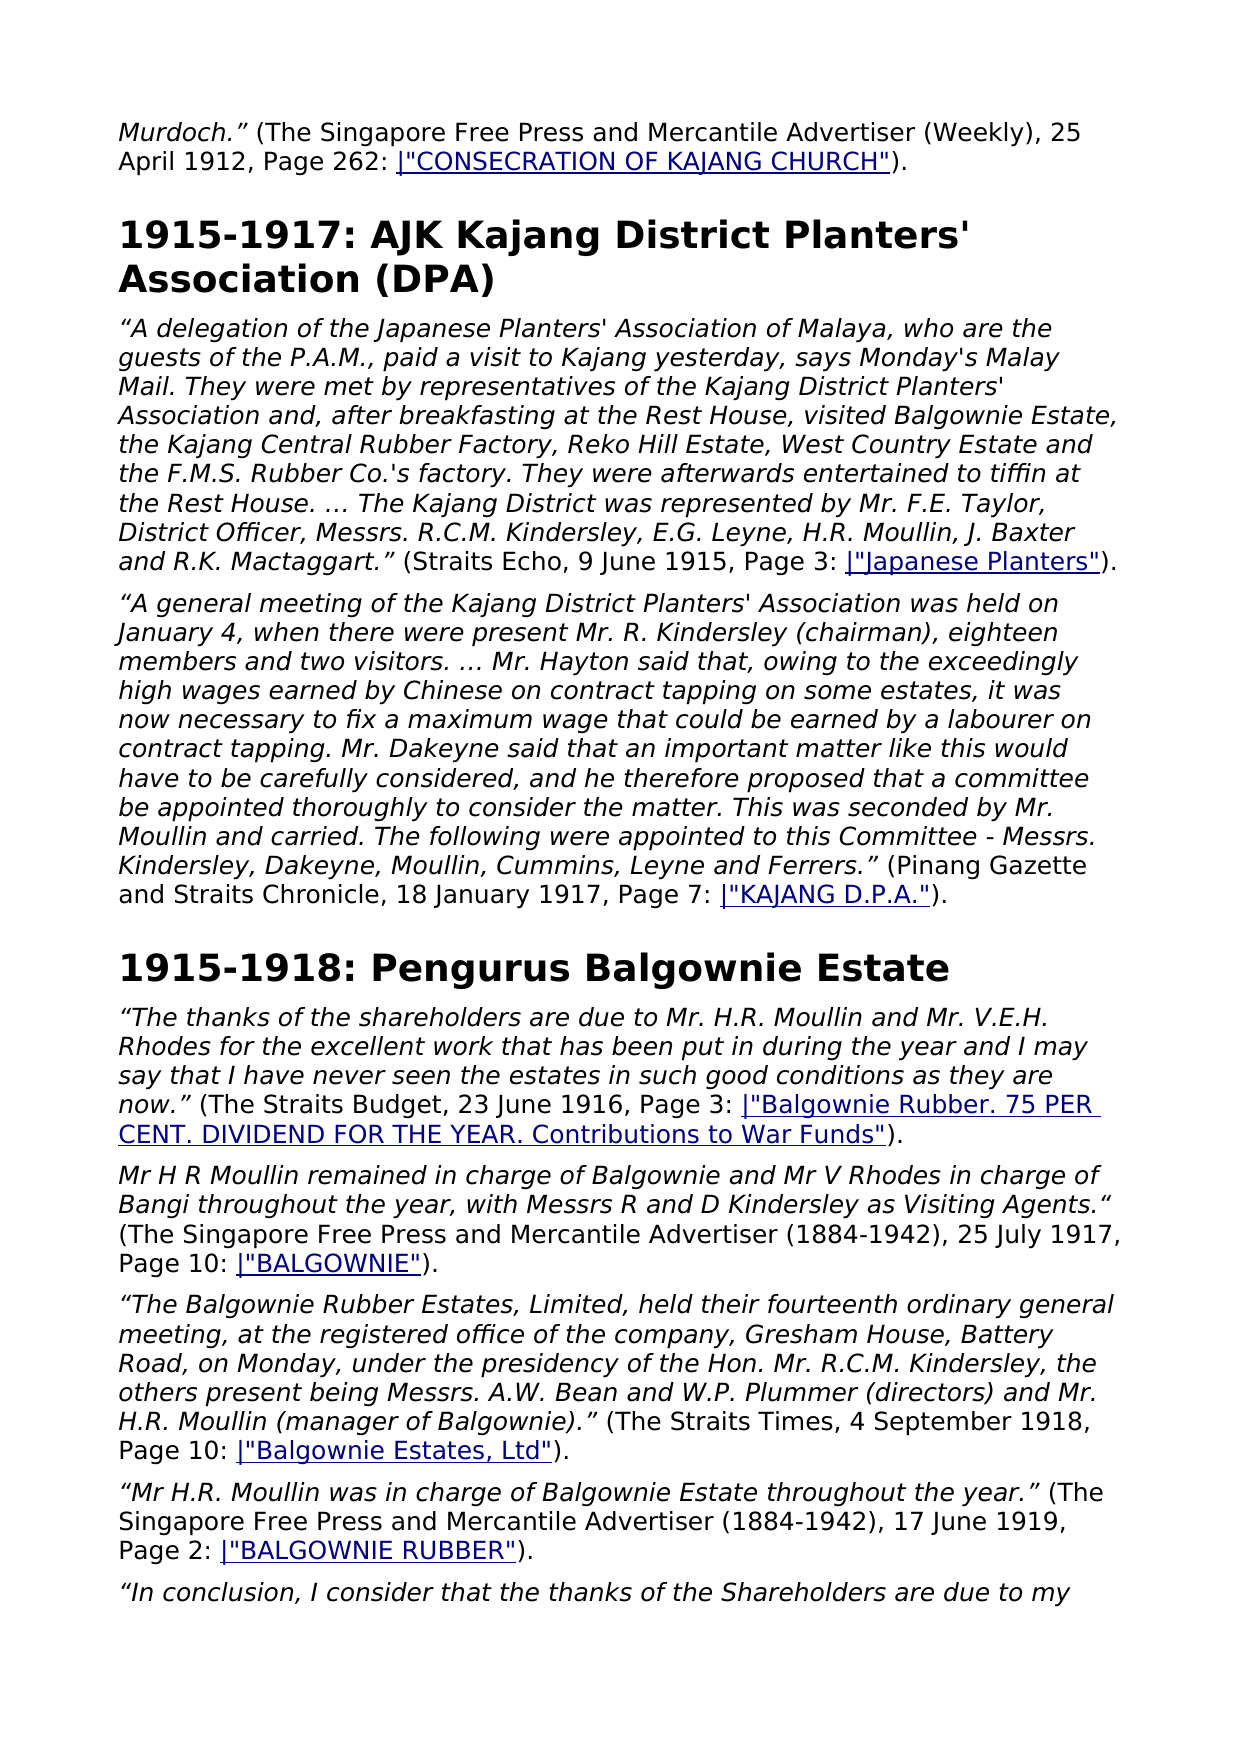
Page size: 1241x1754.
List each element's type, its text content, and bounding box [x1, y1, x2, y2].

text “A delegation of the Japanese Planters' Association of Malaya, who are the guests of the P.A.M., paid a visit to Kajang yesterday, says Monday's Malay Mail. They were met by representatives of the Kajang District Planters' Association and, after breakfasting at the Rest House, visited Balgownie Estate, the Kajang Central Rubber Factory, Reko Hill Estate, West Country Estate and the F.M.S. Rubber Co.'s factory. They were afterwards entertained to tiffin at the Rest House. … The Kajang District was represented by Mr. F.E. Taylor, District Officer, Messrs. R.C.M. Kindersley, E.G. Leyne, H.R. Moullin, J. Baxter and R.K. Mactaggart.” (Straits Echo, 9 June 1915, Page 3: |"Japanese Planters"). [118, 314, 1122, 576]
text “A general meeting of the Kajang District Planters' Association was held on January 4, when there were present Mr. R. Kindersley (chairman), eighteen members and two visitors. … Mr. Hayton said that, owing to the exceedingly high wages earned by Chinese on contract tapping on some estates, it was now necessary to fix a maximum wage that could be earned by a labourer on contract tapping. Mr. Dakeyne said that an important matter like this would have to be carefully considered, and he therefore proposed that a committee be appointed thoroughly to consider the matter. This was seconded by Mr. Moullin and carried. The following were appointed to this Committee - Messrs. Kindersley, Dakeyne, Moullin, Cummins, Leyne and Ferrers.” (Pinang Gazette and Straits Chronicle, 18 January 1917, Page 7: |"KAJANG D.P.A."). [118, 589, 1122, 909]
text Murdoch.” (The Singapore Free Press and Mercantile Advertiser (Weekly), 25 April 1912, Page 262: |"CONSECRATION OF KAJANG CHURCH"). [118, 118, 1122, 176]
text “In conclusion, I consider that the thanks of the Shareholders are due to my [118, 1578, 1122, 1607]
text Mr H R Moullin remained in charge of Balgownie and Mr V Rhodes in charge of Bangi throughout the year, with Messrs R and D Kindersley as Visiting Agents.“ (The Singapore Free Press and Mercantile Advertiser (1884-1942), 25 July 1917, Page 10: |"BALGOWNIE"). [118, 1162, 1122, 1278]
text “Mr H.R. Moullin was in charge of Balgownie Estate throughout the year.” (The Singapore Free Press and Mercantile Advertiser (1884-1942), 17 June 1919, Page 2: |"BALGOWNIE RUBBER"). [118, 1478, 1122, 1566]
subtitle 1915-1917: AJK Kajang District Planters' Association (DPA) [118, 214, 1122, 301]
text “The thanks of the shareholders are due to Mr. H.R. Moullin and Mr. V.E.H. Rhodes for the excellent work that has been put in during the year and I may say that I have never seen the estates in such good conditions as they are now.” (The Straits Budget, 23 June 1916, Page 3: |"Balgownie Rubber. 75 PER CENT. DIVIDEND FOR THE YEAR. Contributions to War Funds"). [118, 1003, 1122, 1149]
subtitle 1915-1918: Pengurus Balgownie Estate [118, 947, 1122, 991]
text “The Balgownie Rubber Estates, Limited, held their fourteenth ordinary general meeting, at the registered office of the company, Gresham House, Battery Road, on Monday, under the presidency of the Hon. Mr. R.C.M. Kindersley, the others present being Messrs. A.W. Bean and W.P. Plummer (directors) and Mr. H.R. Moullin (manager of Balgownie).” (The Straits Times, 4 September 1918, Page 10: |"Balgownie Estates, Ltd"). [118, 1291, 1122, 1466]
